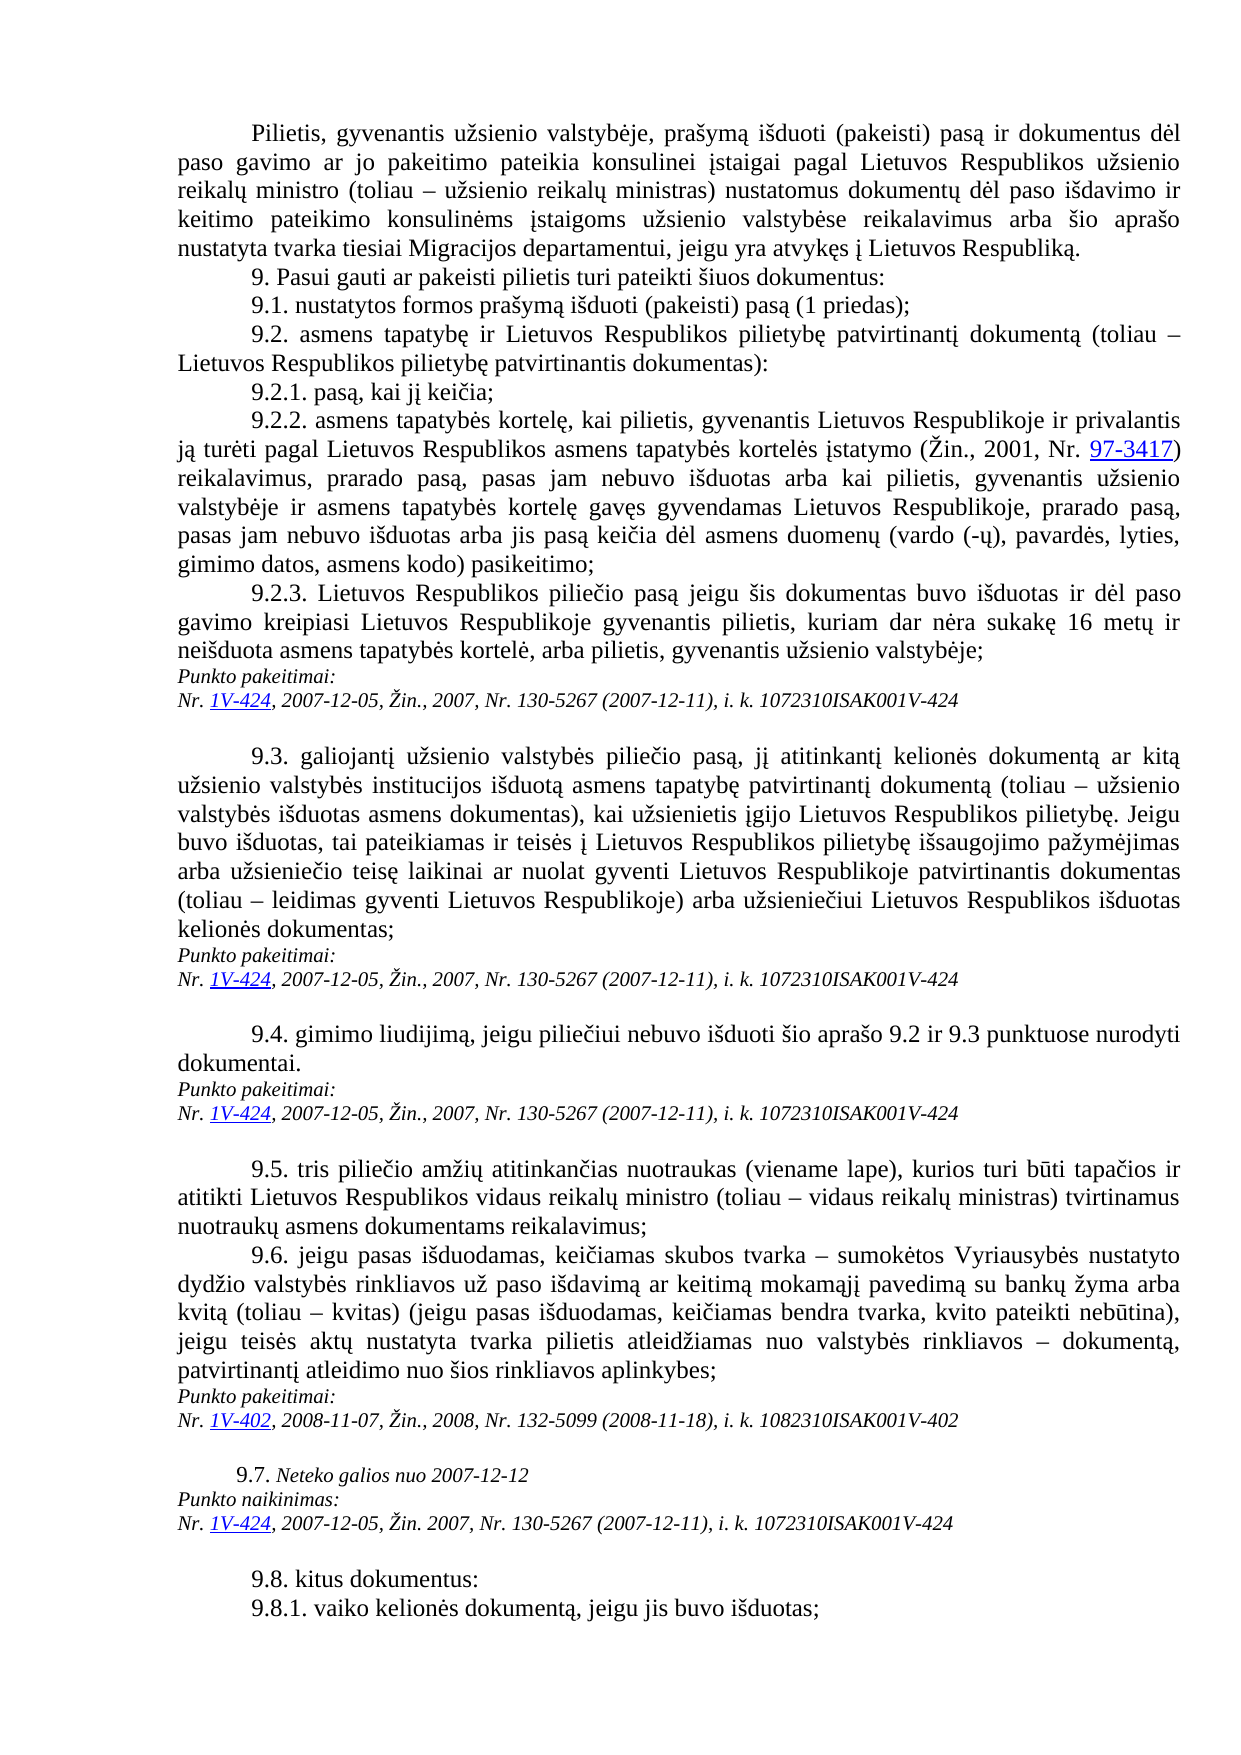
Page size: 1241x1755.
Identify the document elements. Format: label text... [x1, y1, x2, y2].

text Pilietis, gyvenantis užsienio valstybėje, prašymą išduoti (pakeisti) pasą ir dokumentus dėl paso gavimo ar jo pakeitimo pateikia konsulinei įstaigai pagal Lietuvos Respublikos užsienio reikalų ministro (toliau – užsienio reikalų ministras) nustatomus dokumentų dėl paso išdavimo ir keitimo pateikimo konsulinėms įstaigoms užsienio valstybėse reikalavimus arba šio aprašo nustatyta tvarka tiesiai Migracijos departamentui, jeigu yra atvykęs į Lietuvos Respubliką. [177, 118, 1181, 262]
text 9.5. tris piliečio amžių atitinkančias nuotraukas (viename lape), kurios turi būti tapačios ir atitikti Lietuvos Respublikos vidaus reikalų ministro (toliau – vidaus reikalų ministras) tvirtinamus nuotraukų asmens dokumentams reikalavimus; [177, 1154, 1181, 1240]
text Punkto pakeitimai: [177, 1077, 1181, 1101]
text 9.2.1. pasą, kai jį keičia; [177, 377, 1181, 406]
text Punkto pakeitimai: [177, 942, 1181, 967]
text 9.2. asmens tapatybę ir Lietuvos Respublikos pilietybę patvirtinantį dokumentą (toliau – Lietuvos Respublikos pilietybę patvirtinantis dokumentas): [177, 319, 1181, 377]
text 9.8. kitus dokumentus: [177, 1564, 1181, 1593]
text Punkto pakeitimai: [177, 664, 1181, 688]
text 9.8.1. vaiko kelionės dokumentą, jeigu jis buvo išduotas; [177, 1593, 1181, 1621]
text 9.7. Neteko galios nuo 2007-12-12 [177, 1461, 1181, 1487]
text Punkto naikinimas: [177, 1487, 1181, 1511]
text Punkto pakeitimai: [177, 1384, 1181, 1408]
text 9.2.3. Lietuvos Respublikos piliečio pasą jeigu šis dokumentas buvo išduotas ir dėl paso gavimo kreipiasi Lietuvos Respublikoje gyvenantis pilietis, kuriam dar nėra sukakę 16 metų ir neišduota asmens tapatybės kortelė, arba pilietis, gyvenantis užsienio valstybėje; [177, 578, 1181, 664]
text 9.6. jeigu pasas išduodamas, keičiamas skubos tvarka – sumokėtos Vyriausybės nustatyto dydžio valstybės rinkliavos už paso išdavimą ar keitimą mokamąjį pavedimą su bankų žyma arba kvitą (toliau – kvitas) (jeigu pasas išduodamas, keičiamas bendra tvarka, kvito pateikti nebūtina), jeigu teisės aktų nustatyta tvarka pilietis atleidžiamas nuo valstybės rinkliavos – dokumentą, patvirtinantį atleidimo nuo šios rinkliavos aplinkybes; [177, 1240, 1181, 1384]
text 9.2.2. asmens tapatybės kortelę, kai pilietis, gyvenantis Lietuvos Respublikoje ir privalantis ją turėti pagal Lietuvos Respublikos asmens tapatybės kortelės įstatymo (Žin., 2001, Nr. 97-3417) reikalavimus, prarado pasą, pasas jam nebuvo išduotas arba kai pilietis, gyvenantis užsienio valstybėje ir asmens tapatybės kortelę gavęs gyvendamas Lietuvos Respublikoje, prarado pasą, pasas jam nebuvo išduotas arba jis pasą keičia dėl asmens duomenų (vardo (-ų), pavardės, lyties, gimimo datos, asmens kodo) pasikeitimo; [177, 406, 1181, 578]
text Nr. 1V-424, 2007-12-05, Žin. 2007, Nr. 130-5267 (2007-12-11), i. k. 1072310ISAK001V-424 [177, 1511, 1181, 1535]
text 9.1. nustatytos formos prašymą išduoti (pakeisti) pasą (1 priedas); [177, 291, 1181, 319]
text 9.4. gimimo liudijimą, jeigu piliečiui nebuvo išduoti šio aprašo 9.2 ir 9.3 punktuose nurodyti dokumentai. [177, 1019, 1181, 1077]
text Nr. 1V-424, 2007-12-05, Žin., 2007, Nr. 130-5267 (2007-12-11), i. k. 1072310ISAK001V-424 [177, 688, 1181, 712]
text Nr. 1V-402, 2008-11-07, Žin., 2008, Nr. 132-5099 (2008-11-18), i. k. 1082310ISAK001V-402 [177, 1408, 1181, 1432]
text 9. Pasui gauti ar pakeisti pilietis turi pateikti šiuos dokumentus: [177, 262, 1181, 291]
text Nr. 1V-424, 2007-12-05, Žin., 2007, Nr. 130-5267 (2007-12-11), i. k. 1072310ISAK001V-424 [177, 967, 1181, 991]
text 9.3. galiojantį užsienio valstybės piliečio pasą, jį atitinkantį kelionės dokumentą ar kitą užsienio valstybės institucijos išduotą asmens tapatybę patvirtinantį dokumentą (toliau – užsienio valstybės išduotas asmens dokumentas), kai užsienietis įgijo Lietuvos Respublikos pilietybę. Jeigu buvo išduotas, tai pateikiamas ir teisės į Lietuvos Respublikos pilietybę išsaugojimo pažymėjimas arba užsieniečio teisę laikinai ar nuolat gyventi Lietuvos Respublikoje patvirtinantis dokumentas (toliau – leidimas gyventi Lietuvos Respublikoje) arba užsieniečiui Lietuvos Respublikos išduotas kelionės dokumentas; [177, 741, 1181, 942]
text Nr. 1V-424, 2007-12-05, Žin., 2007, Nr. 130-5267 (2007-12-11), i. k. 1072310ISAK001V-424 [177, 1101, 1181, 1125]
